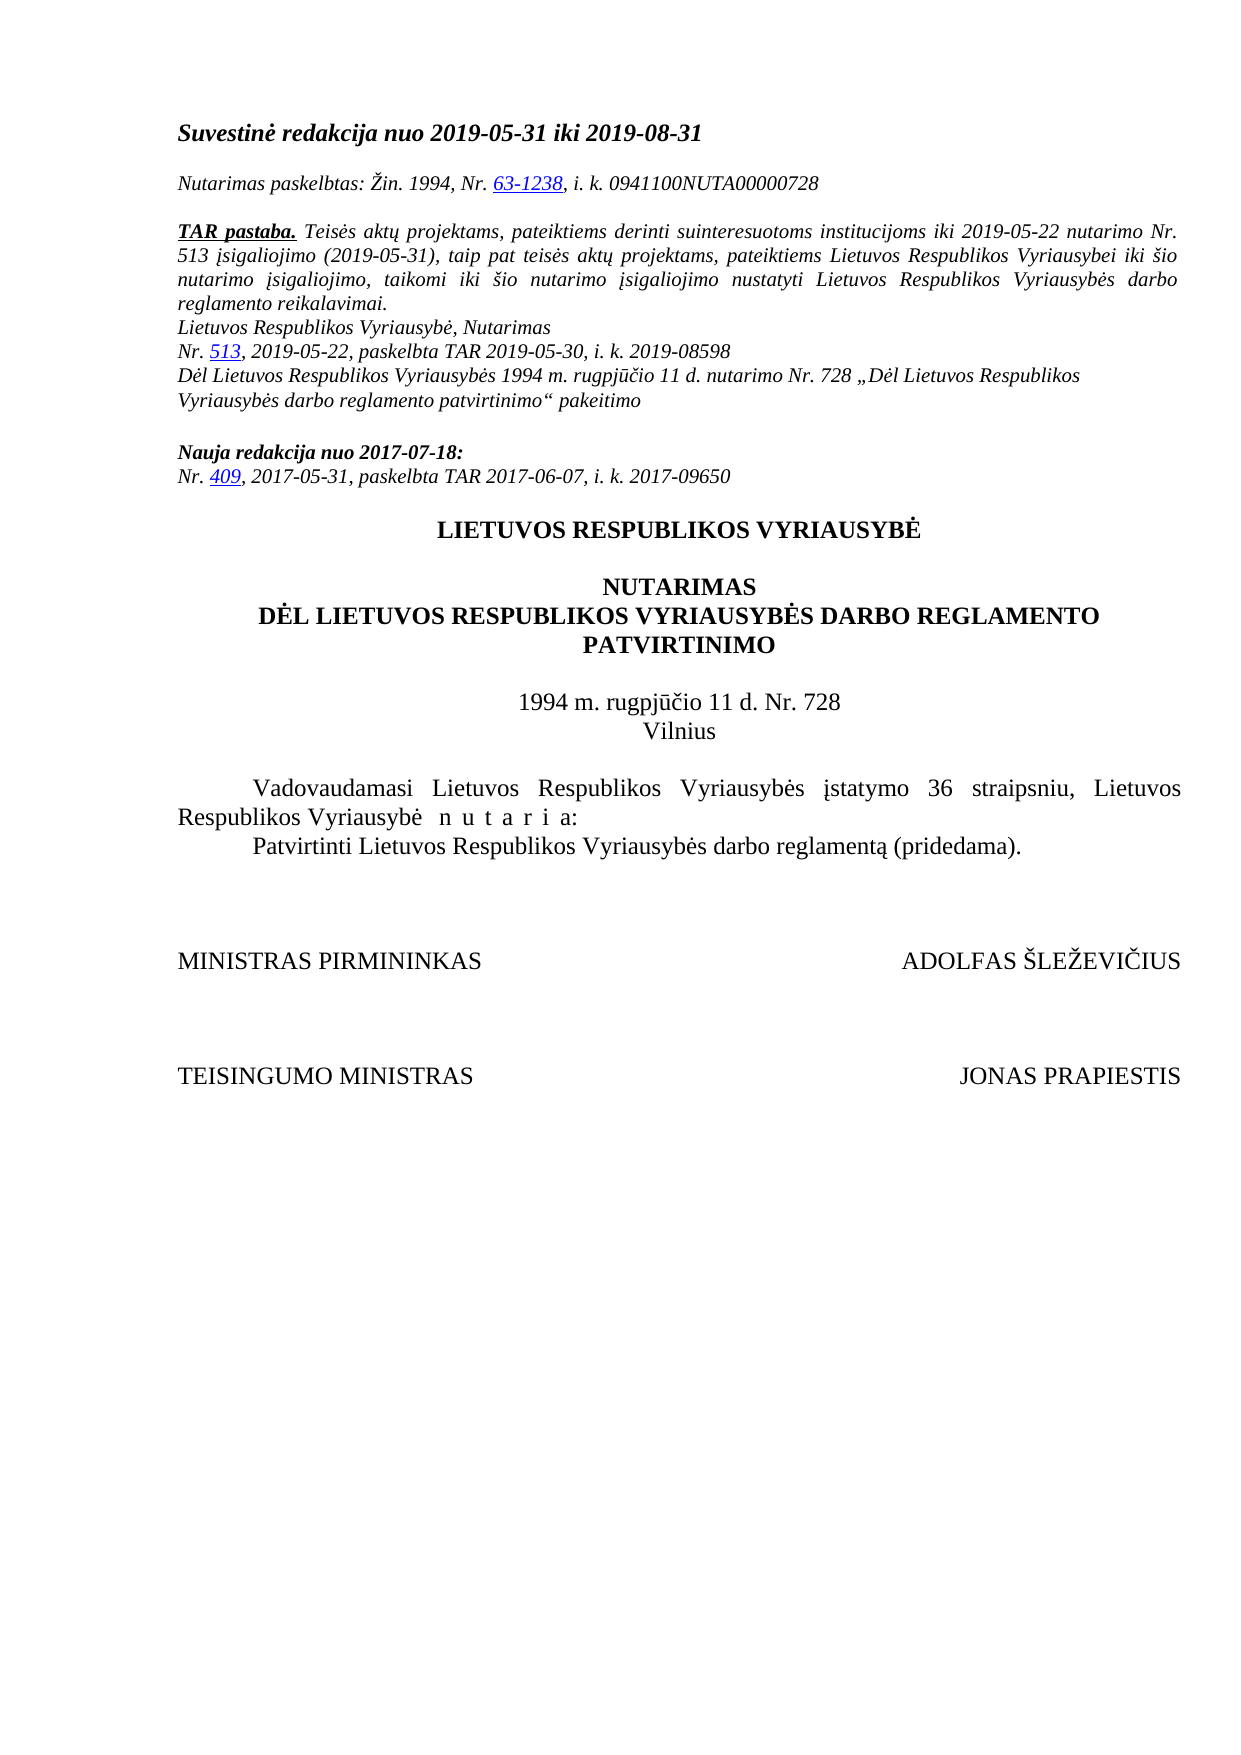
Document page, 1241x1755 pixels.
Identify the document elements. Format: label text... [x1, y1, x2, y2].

text Suvestinė redakcija nuo 2019-05-31 iki 2019-08-31 [177, 118, 1181, 147]
text Dėl Lietuvos Respublikos Vyriausybės darbo reglamento patvirtinimo [177, 601, 1181, 658]
text Lietuvos Respublikos Vyriausybė, Nutarimas [177, 315, 1181, 339]
text Patvirtinti Lietuvos Respublikos Vyriausybės darbo reglamentą (pridedama). [177, 831, 1181, 860]
text Vadovaudamasi Lietuvos Respublikos Vyriausybės įstatymo 36 straipsniu, Lietuvos Respublikos Vyriausybė nutaria: [177, 773, 1181, 831]
text Nr. 513, 2019-05-22, paskelbta TAR 2019-05-30, i. k. 2019-08598 [177, 339, 1181, 363]
text Nauja redakcija nuo 2017-07-18: [177, 440, 1181, 464]
text Dėl Lietuvos Respublikos Vyriausybės 1994 m. rugpjūčio 11 d. nutarimo Nr. 728 „Dėl Lietuvos Respublikos Vyriausybės darbo reglamento patvirtinimo“ pakeitimo [177, 363, 1181, 412]
text Nutarimas paskelbtas: Žin. 1994, Nr. 63-1238, i. k. 0941100NUTA00000728 [177, 171, 1181, 195]
text MINISTRAS PIRMININKAS ADOLFAS ŠLEŽEVIČIUS [177, 946, 1181, 975]
text Nr. 409, 2017-05-31, paskelbta TAR 2017-06-07, i. k. 2017-09650 [177, 464, 1181, 488]
text NUTARIMAS [177, 572, 1181, 601]
text 1994 m. rugpjūčio 11 d. Nr. 728 [177, 687, 1181, 716]
text TEISINGUMO MINISTRAS JONAS PRAPIESTIS [177, 1061, 1181, 1090]
text Lietuvos Respublikos Vyriausybė [177, 515, 1181, 543]
text TAR pastaba. Teisės aktų projektams, pateiktiems derinti suinteresuotoms institucijoms iki 2019-05-22 nutarimo Nr. 513 įsigaliojimo (2019-05-31), taip pat teisės aktų projektams, pateiktiems Lietuvos Respublikos Vyriausybei iki šio nutarimo įsigaliojimo, taikomi iki šio nutarimo įsigaliojimo nustatyti Lietuvos Respublikos Vyriausybės darbo reglamento reikalavimai. [177, 219, 1181, 315]
text Vilnius [177, 716, 1181, 745]
